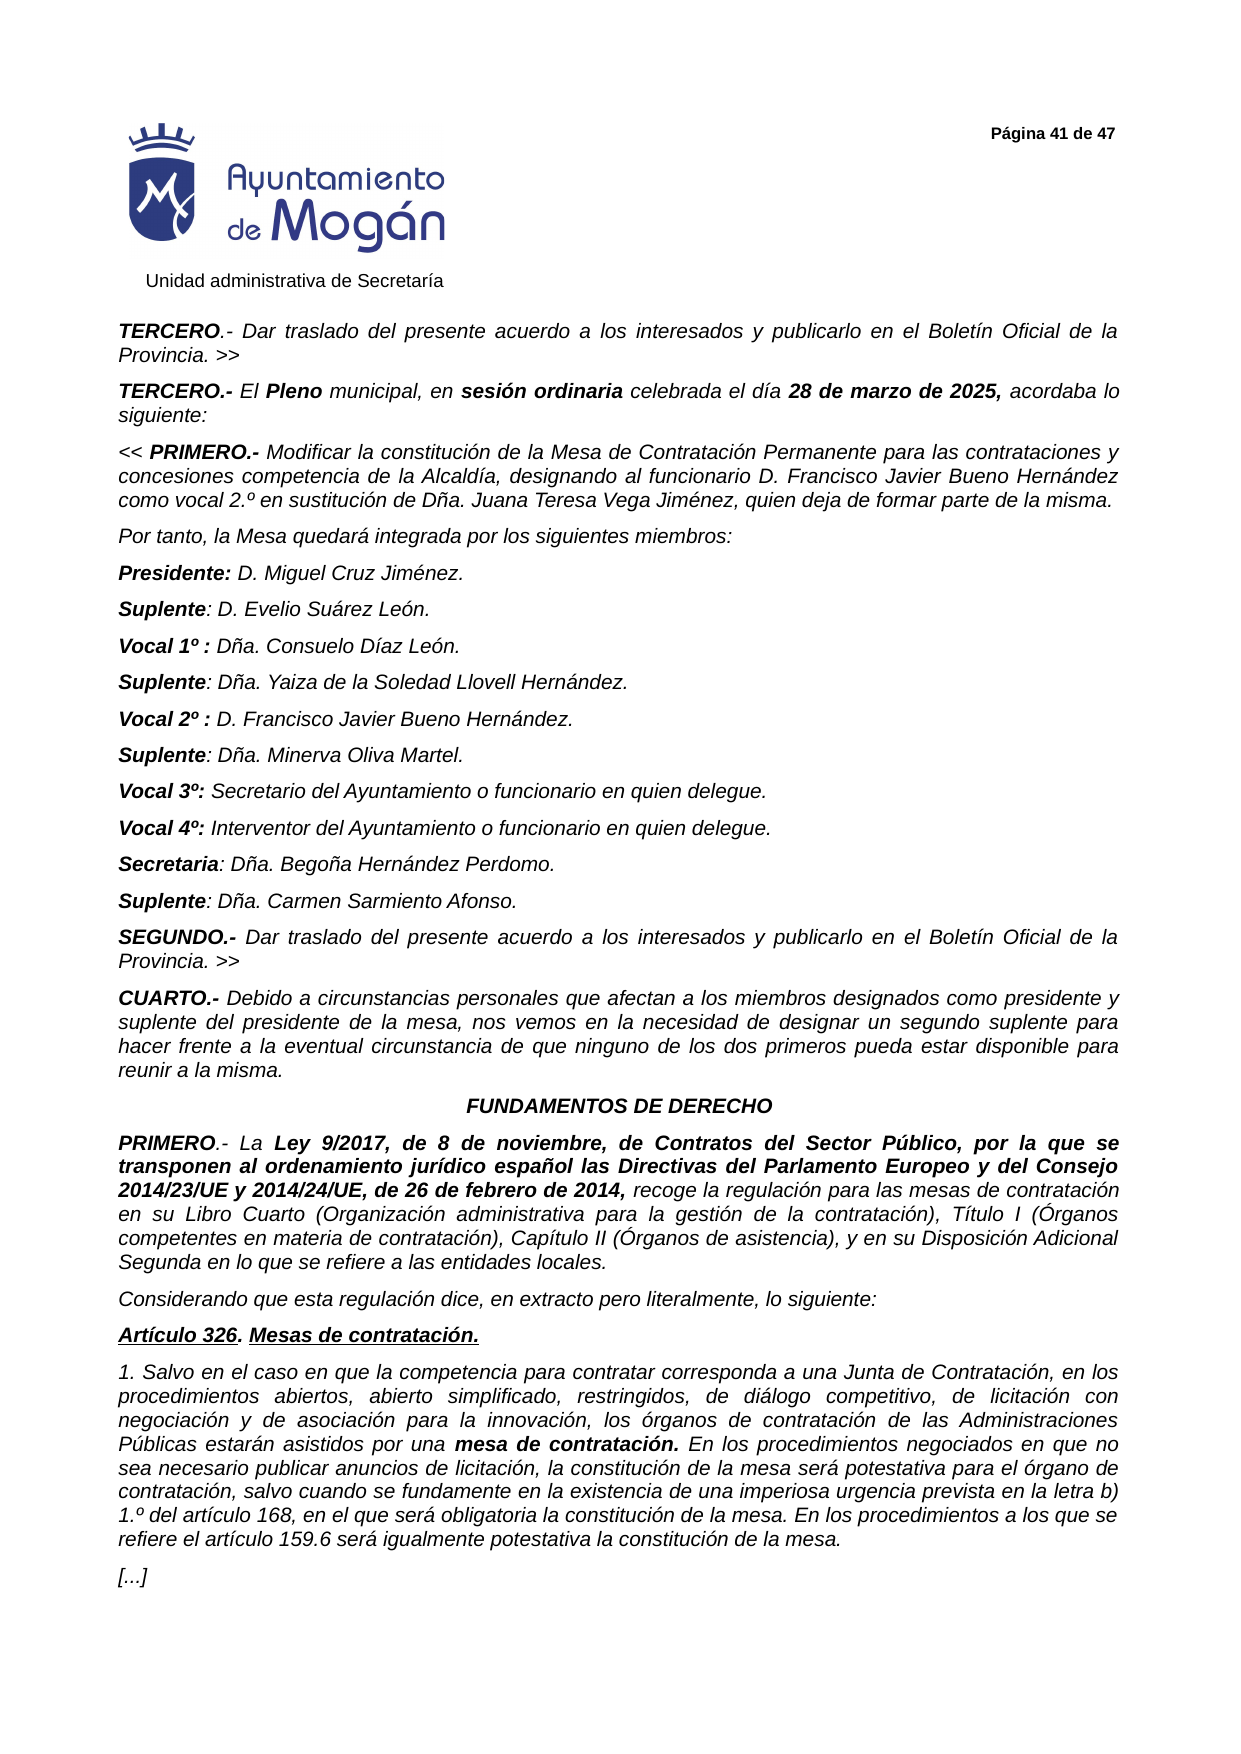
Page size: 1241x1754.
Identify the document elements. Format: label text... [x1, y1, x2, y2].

text PRIMERO.- La Ley 9/2017, de 8 de noviembre, de Contratos del Sector Público, por la que se transponen al ordenamiento jurídico español las Directivas del Parlamento Europeo y del Consejo 2014/23/UE y 2014/24/UE, de 26 de febrero de 2014, recoge la regulación para las mesas de contratación en su Libro Cuarto (Organización administrativa para la gestión de la contratación), Título I (Órganos competentes en materia de contratación), Capítulo II (Órganos de asistencia), y en su Disposición Adicional Segunda en lo que se refiere a las entidades locales. [118, 1130, 1122, 1274]
text << PRIMERO.- Modificar la constitución de la Mesa de Contratación Permanente para las contrataciones y concesiones competencia de la Alcaldía, designando al funcionario D. Francisco Javier Bueno Hernández como vocal 2.º en sustitución de Dña. Juana Teresa Vega Jiménez, quien deja de formar parte de la misma. [118, 440, 1122, 512]
text Presidente: D. Miguel Cruz Jiménez. [118, 561, 1122, 584]
text Vocal 3º: Secretario del Ayuntamiento o funcionario en quien delegue. [118, 779, 1122, 803]
text [...] [118, 1564, 1122, 1588]
text Vocal 4º: Interventor del Ayuntamiento o funcionario en quien delegue. [118, 816, 1122, 840]
text FUNDAMENTOS DE DERECHO [118, 1094, 1122, 1118]
text SEGUNDO.- Dar traslado del presente acuerdo a los interesados y publicarlo en el Boletín Oficial de la Provincia. >> [118, 925, 1122, 973]
text TERCERO.- El Pleno municipal, en sesión ordinaria celebrada el día 28 de marzo de 2025, acordaba lo siguiente: [118, 379, 1122, 427]
text TERCERO.- Dar traslado del presente acuerdo a los interesados y publicarlo en el Boletín Oficial de la Provincia. >> [118, 319, 1122, 367]
text Considerando que esta regulación dice, en extracto pero literalmente, lo siguiente: [118, 1287, 1122, 1311]
text Por tanto, la Mesa quedará integrada por los siguientes miembros: [118, 524, 1122, 548]
text Vocal 1º : Dña. Consuelo Díaz León. [118, 633, 1122, 657]
text Artículo 326. Mesas de contratación. [118, 1323, 1122, 1347]
text Secretaria: Dña. Begoña Hernández Perdomo. [118, 852, 1122, 876]
picture [128, 123, 445, 259]
text Suplente: Dña. Yaiza de la Soledad Llovell Hernández. [118, 670, 1122, 694]
text 1. Salvo en el caso en que la competencia para contratar corresponda a una Junta de Contratación, en los procedimientos abiertos, abierto simplificado, restringidos, de diálogo competitivo, de licitación con negociación y de asociación para la innovación, los órganos de contratación de las Administraciones Públicas estarán asistidos por una mesa de contratación. En los procedimientos negociados en que no sea necesario publicar anuncios de licitación, la constitución de la mesa será potestativa para el órgano de contratación, salvo cuando se fundamente en la existencia de una imperiosa urgencia prevista en la letra b) 1.º del artículo 168, en el que será obligatoria la constitución de la mesa. En los procedimientos a los que se refiere el artículo 159.6 será igualmente potestativa la constitución de la mesa. [118, 1359, 1122, 1551]
text Suplente: Dña. Minerva Oliva Martel. [118, 743, 1122, 767]
text Suplente: D. Evelio Suárez León. [118, 597, 1122, 621]
text CUARTO.- Debido a circunstancias personales que afectan a los miembros designados como presidente y suplente del presidente de la mesa, nos vemos en la necesidad de designar un segundo suplente para hacer frente a la eventual circunstancia de que ninguno de los dos primeros pueda estar disponible para reunir a la misma. [118, 986, 1122, 1081]
text Vocal 2º : D. Francisco Javier Bueno Hernández. [118, 706, 1122, 730]
text Suplente: Dña. Carmen Sarmiento Afonso. [118, 889, 1122, 913]
